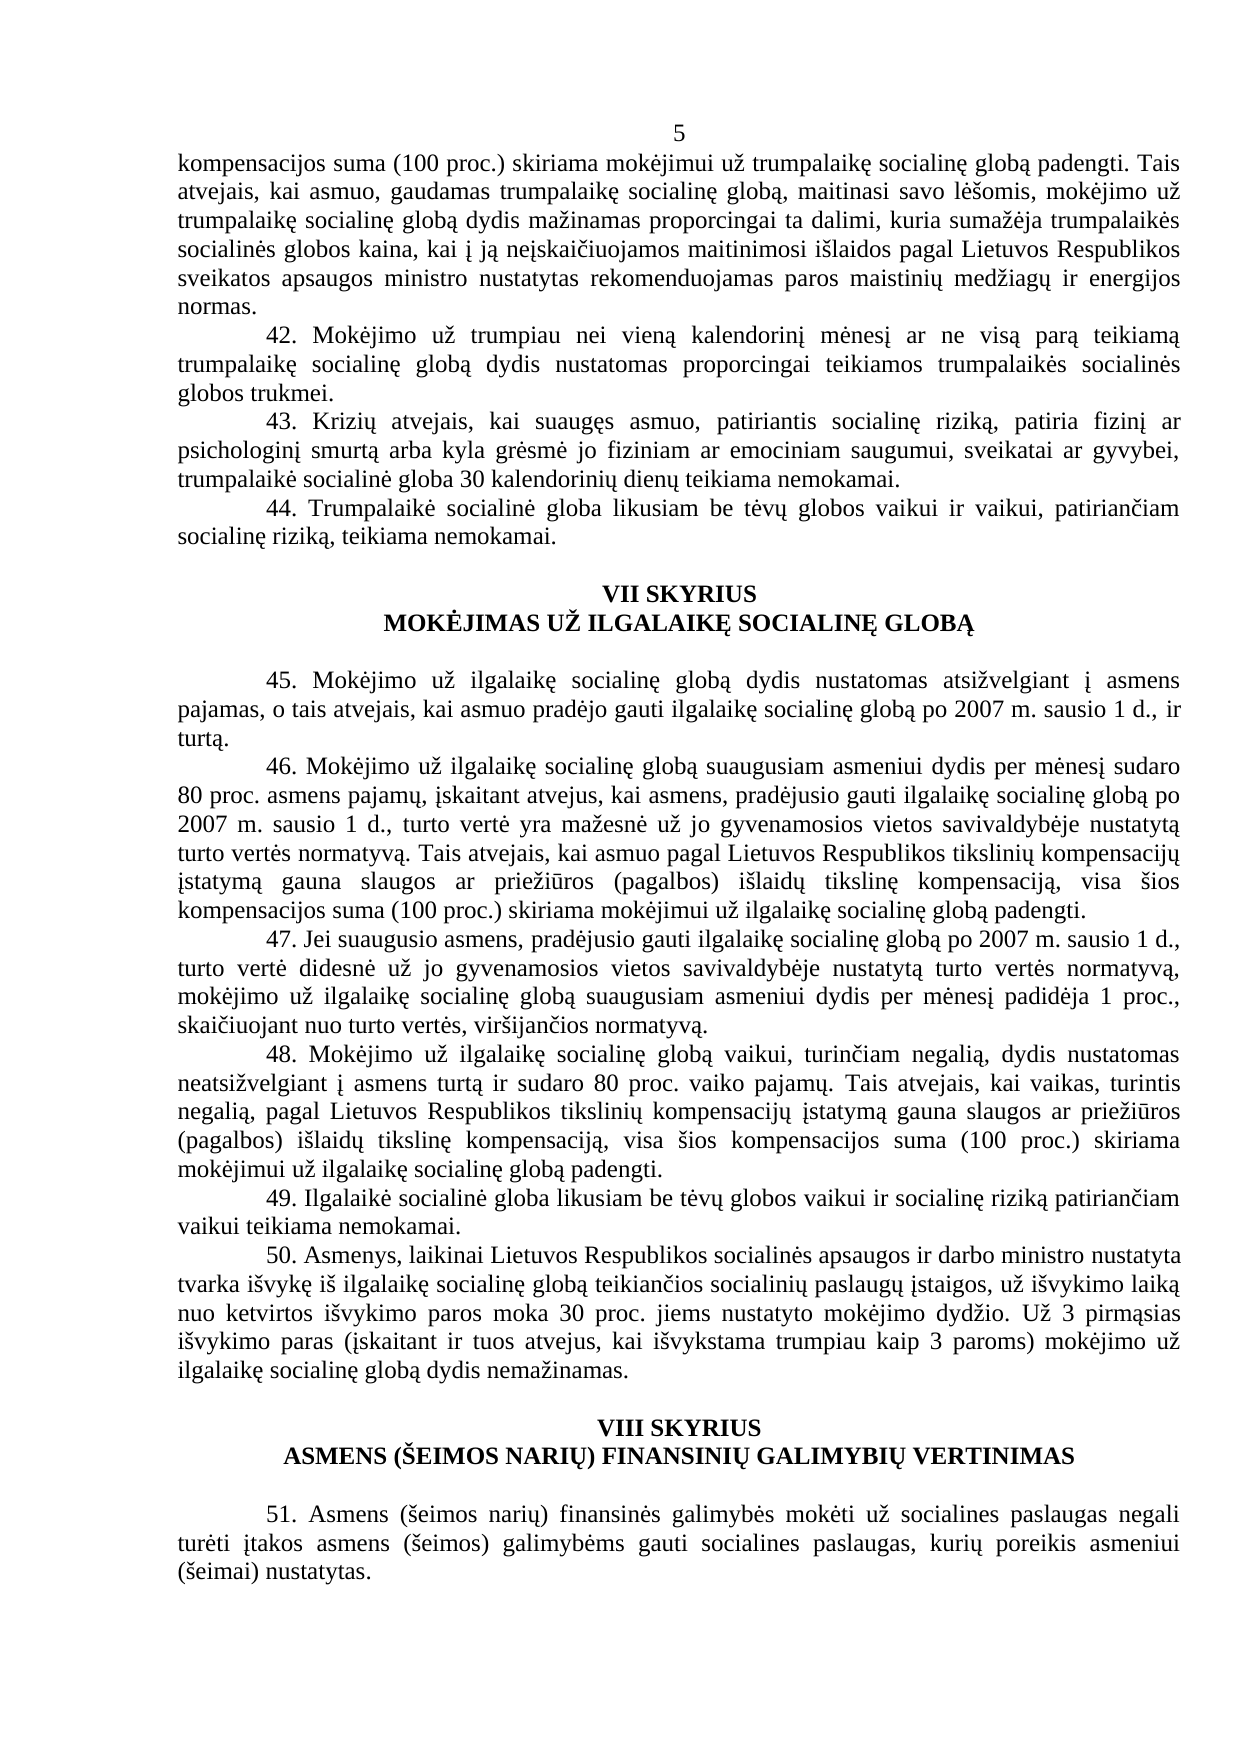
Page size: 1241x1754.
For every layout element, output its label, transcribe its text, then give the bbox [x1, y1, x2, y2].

text 42. Mokėjimo už trumpiau nei vieną kalendorinį mėnesį ar ne visą parą teikiamą trumpalaikę socialinę globą dydis nustatomas proporcingai teikiamos trumpalaikės socialinės globos trukmei. [177, 320, 1181, 406]
text 45. Mokėjimo už ilgalaikę socialinę globą dydis nustatomas atsižvelgiant į asmens pajamas, o tais atvejais, kai asmuo pradėjo gauti ilgalaikę socialinę globą po 2007 m. sausio 1 d., ir turtą. [177, 665, 1181, 751]
text 51. Asmens (šeimos narių) finansinės galimybės mokėti už socialines paslaugas negali turėti įtakos asmens (šeimos) galimybėms gauti socialines paslaugas, kurių poreikis asmeniui (šeimai) nustatytas. [177, 1499, 1181, 1585]
text MOKĖJIMAS UŽ ILGALAIKĘ SOCIALINĘ GLOBĄ [177, 608, 1181, 636]
text 46. Mokėjimo už ilgalaikę socialinę globą suaugusiam asmeniui dydis per mėnesį sudaro 80 proc. asmens pajamų, įskaitant atvejus, kai asmens, pradėjusio gauti ilgalaikę socialinę globą po 2007 m. sausio 1 d., turto vertė yra mažesnė už jo gyvenamosios vietos savivaldybėje nustatytą turto vertės normatyvą. Tais atvejais, kai asmuo pagal Lietuvos Respublikos tikslinių kompensacijų įstatymą gauna slaugos ar priežiūros (pagalbos) išlaidų tikslinę kompensaciją, visa šios kompensacijos suma (100 proc.) skiriama mokėjimui už ilgalaikę socialinę globą padengti. [177, 751, 1181, 924]
text 49. Ilgalaikė socialinė globa likusiam be tėvų globos vaikui ir socialinę riziką patiriančiam vaikui teikiama nemokamai. [177, 1183, 1181, 1240]
text kompensacijos suma (100 proc.) skiriama mokėjimui už trumpalaikę socialinę globą padengti. Tais atvejais, kai asmuo, gaudamas trumpalaikę socialinę globą, maitinasi savo lėšomis, mokėjimo už trumpalaikę socialinę globą dydis mažinamas proporcingai ta dalimi, kuria sumažėja trumpalaikės socialinės globos kaina, kai į ją neįskaičiuojamos maitinimosi išlaidos pagal Lietuvos Respublikos sveikatos apsaugos ministro nustatytas rekomenduojamas paros maistinių medžiagų ir energijos normas. [177, 148, 1181, 320]
text 43. Krizių atvejais, kai suaugęs asmuo, patiriantis socialinę riziką, patiria fizinį ar psichologinį smurtą arba kyla grėsmė jo fiziniam ar emociniam saugumui, sveikatai ar gyvybei, trumpalaikė socialinė globa 30 kalendorinių dienų teikiama nemokamai. [177, 406, 1181, 493]
text ASMENS (ŠEIMOS NARIŲ) FINANSINIŲ GALIMYBIŲ VERTINIMAS [177, 1441, 1181, 1470]
text VII SKYRIUS [177, 579, 1181, 608]
text 47. Jei suaugusio asmens, pradėjusio gauti ilgalaikę socialinę globą po 2007 m. sausio 1 d., turto vertė didesnė už jo gyvenamosios vietos savivaldybėje nustatytą turto vertės normatyvą, mokėjimo už ilgalaikę socialinę globą suaugusiam asmeniui dydis per mėnesį padidėja 1 proc., skaičiuojant nuo turto vertės, viršijančios normatyvą. [177, 924, 1181, 1039]
text VIII SKYRIUS [177, 1413, 1181, 1441]
text 44. Trumpalaikė socialinė globa likusiam be tėvų globos vaikui ir vaikui, patiriančiam socialinę riziką, teikiama nemokamai. [177, 493, 1181, 550]
text 50. Asmenys, laikinai Lietuvos Respublikos socialinės apsaugos ir darbo ministro nustatyta tvarka išvykę iš ilgalaikę socialinę globą teikiančios socialinių paslaugų įstaigos, už išvykimo laiką nuo ketvirtos išvykimo paros moka 30 proc. jiems nustatyto mokėjimo dydžio. Už 3 pirmąsias išvykimo paras (įskaitant ir tuos atvejus, kai išvykstama trumpiau kaip 3 paroms) mokėjimo už ilgalaikę socialinę globą dydis nemažinamas. [177, 1240, 1181, 1384]
text 48. Mokėjimo už ilgalaikę socialinę globą vaikui, turinčiam negalią, dydis nustatomas neatsižvelgiant į asmens turtą ir sudaro 80 proc. vaiko pajamų. Tais atvejais, kai vaikas, turintis negalią, pagal Lietuvos Respublikos tikslinių kompensacijų įstatymą gauna slaugos ar priežiūros (pagalbos) išlaidų tikslinę kompensaciją, visa šios kompensacijos suma (100 proc.) skiriama mokėjimui už ilgalaikę socialinę globą padengti. [177, 1039, 1181, 1183]
